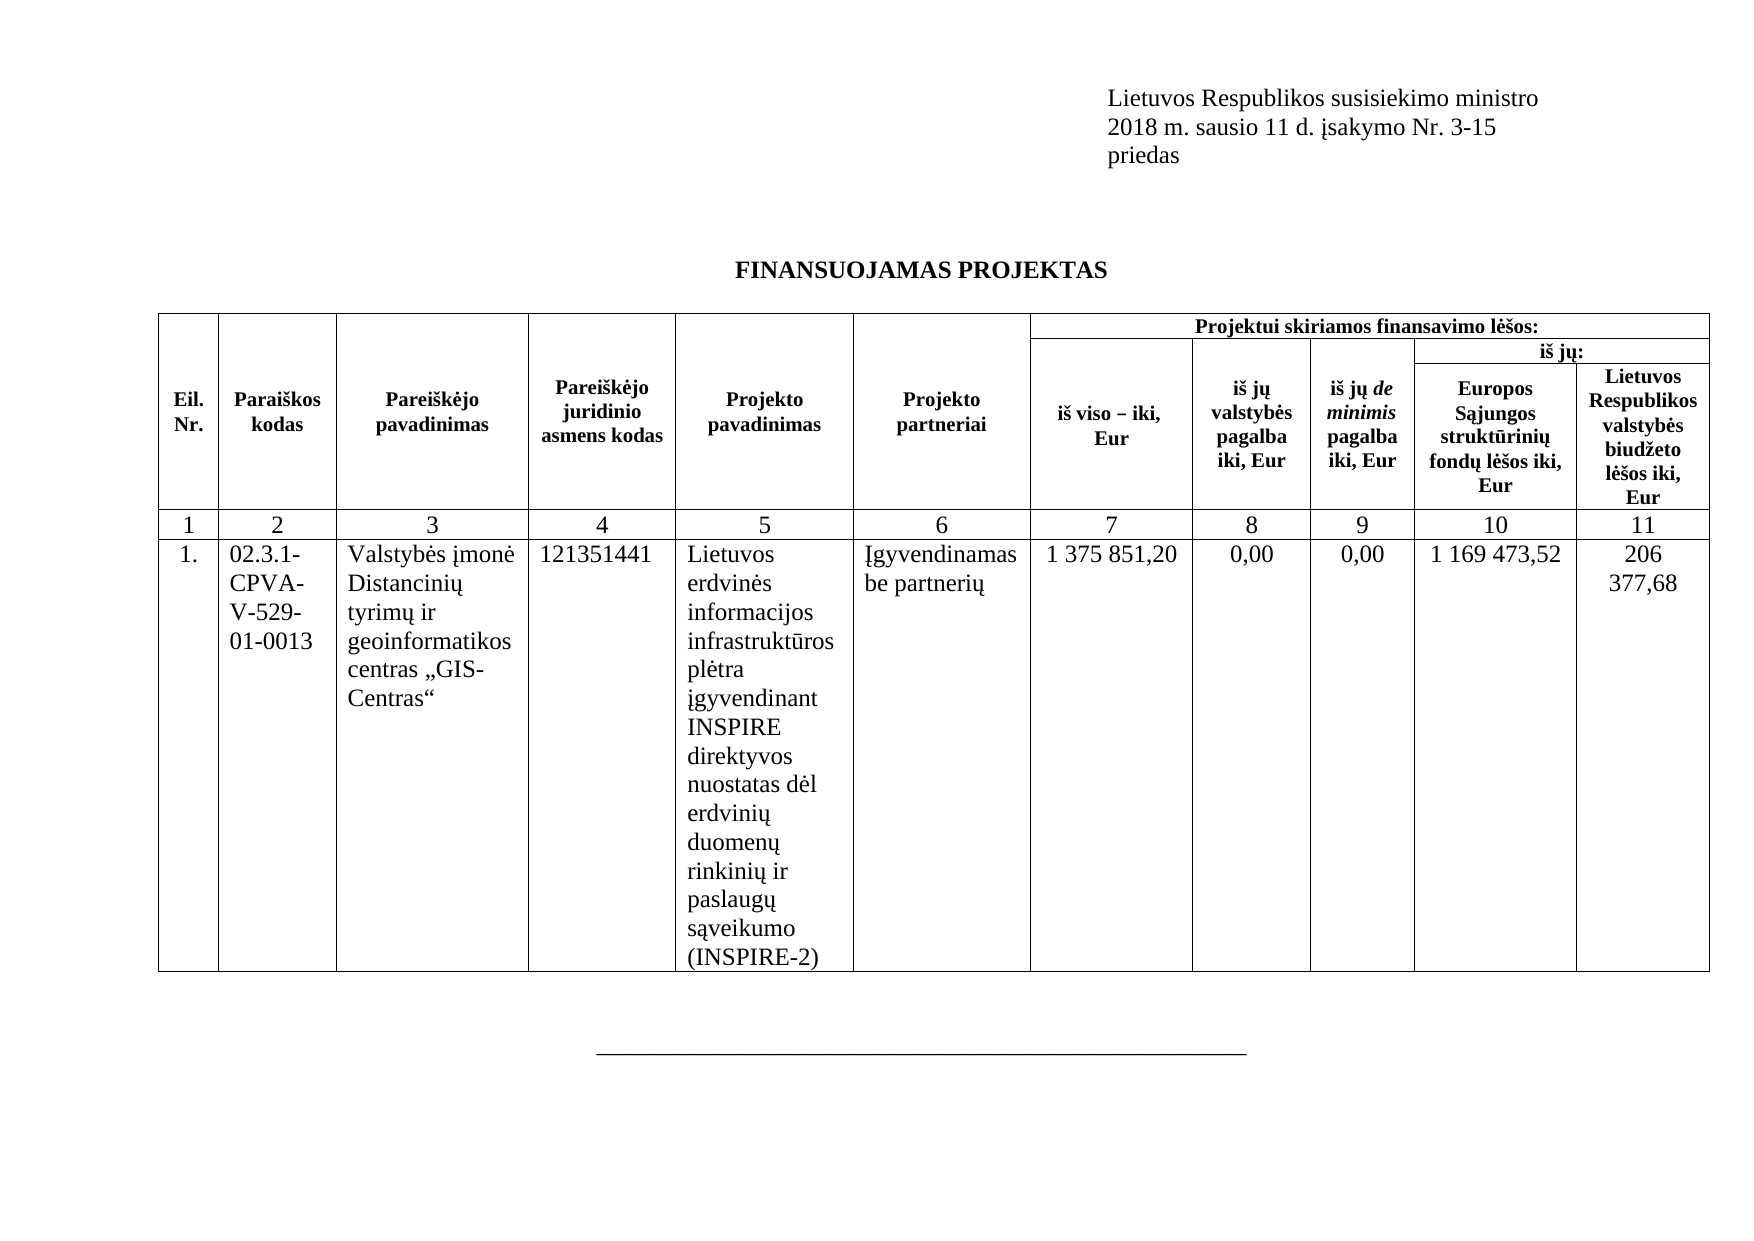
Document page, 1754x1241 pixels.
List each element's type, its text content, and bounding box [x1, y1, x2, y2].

table_cell 1 169 473,52 [1415, 540, 1576, 971]
table_header Eil. Nr. [159, 314, 218, 509]
table_cell Europos Sąjungos struktūrinių fondų lėšos iki, Eur [1415, 364, 1576, 509]
table_cell 3 [337, 510, 528, 538]
table_cell 8 [1193, 510, 1310, 538]
table_cell 5 [676, 510, 853, 538]
text Lietuvos Respublikos susisiekimo ministro [1107, 83, 1624, 112]
table_cell 0,00 [1311, 540, 1414, 971]
table_cell 02.3.1-CPVA-V-529-01-0013 [219, 540, 336, 971]
table_cell 1 375 851,20 [1031, 540, 1192, 971]
table_cell 11 [1577, 510, 1709, 538]
table_cell 10 [1415, 510, 1576, 538]
table_header Pareiškėjo pavadinimas [337, 314, 528, 509]
table_cell 4 [529, 510, 675, 538]
table_cell 7 [1031, 510, 1192, 538]
text FINANSUOJAMAS PROJEKTAS [148, 256, 1695, 284]
table_header Projekto pavadinimas [676, 314, 853, 509]
table_cell 206 377,68 [1577, 540, 1709, 971]
table_header Projektui skiriamos finansavimo lėšos: [1031, 314, 1709, 338]
table_cell iš jų de minimis pagalba iki, Eur [1311, 339, 1414, 509]
table_cell Lietuvos Respublikos valstybės biudžeto lėšos iki, Eur [1577, 364, 1709, 509]
table_cell 121351441 [529, 540, 675, 971]
table_cell 6 [854, 510, 1030, 538]
table_cell Lietuvos erdvinės informacijos infrastruktūros plėtra įgyvendinant INSPIRE direktyvos nuostatas dėl erdvinių duomenų rinkinių ir paslaugų sąveikumo (INSPIRE-2) [676, 540, 853, 971]
table_header Projekto partneriai [854, 314, 1030, 509]
table_cell Įgyvendinamas be partnerių [854, 540, 1030, 971]
table_header Pareiškėjo juridinio asmens kodas [529, 314, 675, 509]
text ____________________________________________________ [148, 1029, 1695, 1058]
table_header Paraiškos kodas [219, 314, 336, 509]
table_cell 1. [159, 540, 218, 971]
table_cell iš jų valstybės pagalba iki, Eur [1193, 339, 1310, 509]
text priedas [1107, 141, 1624, 169]
text 2018 m. sausio 11 d. įsakymo Nr. 3-15 [1107, 112, 1624, 141]
table_cell 0,00 [1193, 540, 1310, 971]
table_cell iš viso – iki, Eur [1031, 339, 1192, 509]
table_cell 2 [219, 510, 336, 538]
table_cell iš jų: [1415, 339, 1709, 363]
table_cell Valstybės įmonė Distancinių tyrimų ir geoinformatikos centras „GIS-Centras“ [337, 540, 528, 971]
table_cell 9 [1311, 510, 1414, 538]
table_cell 1 [159, 510, 218, 538]
